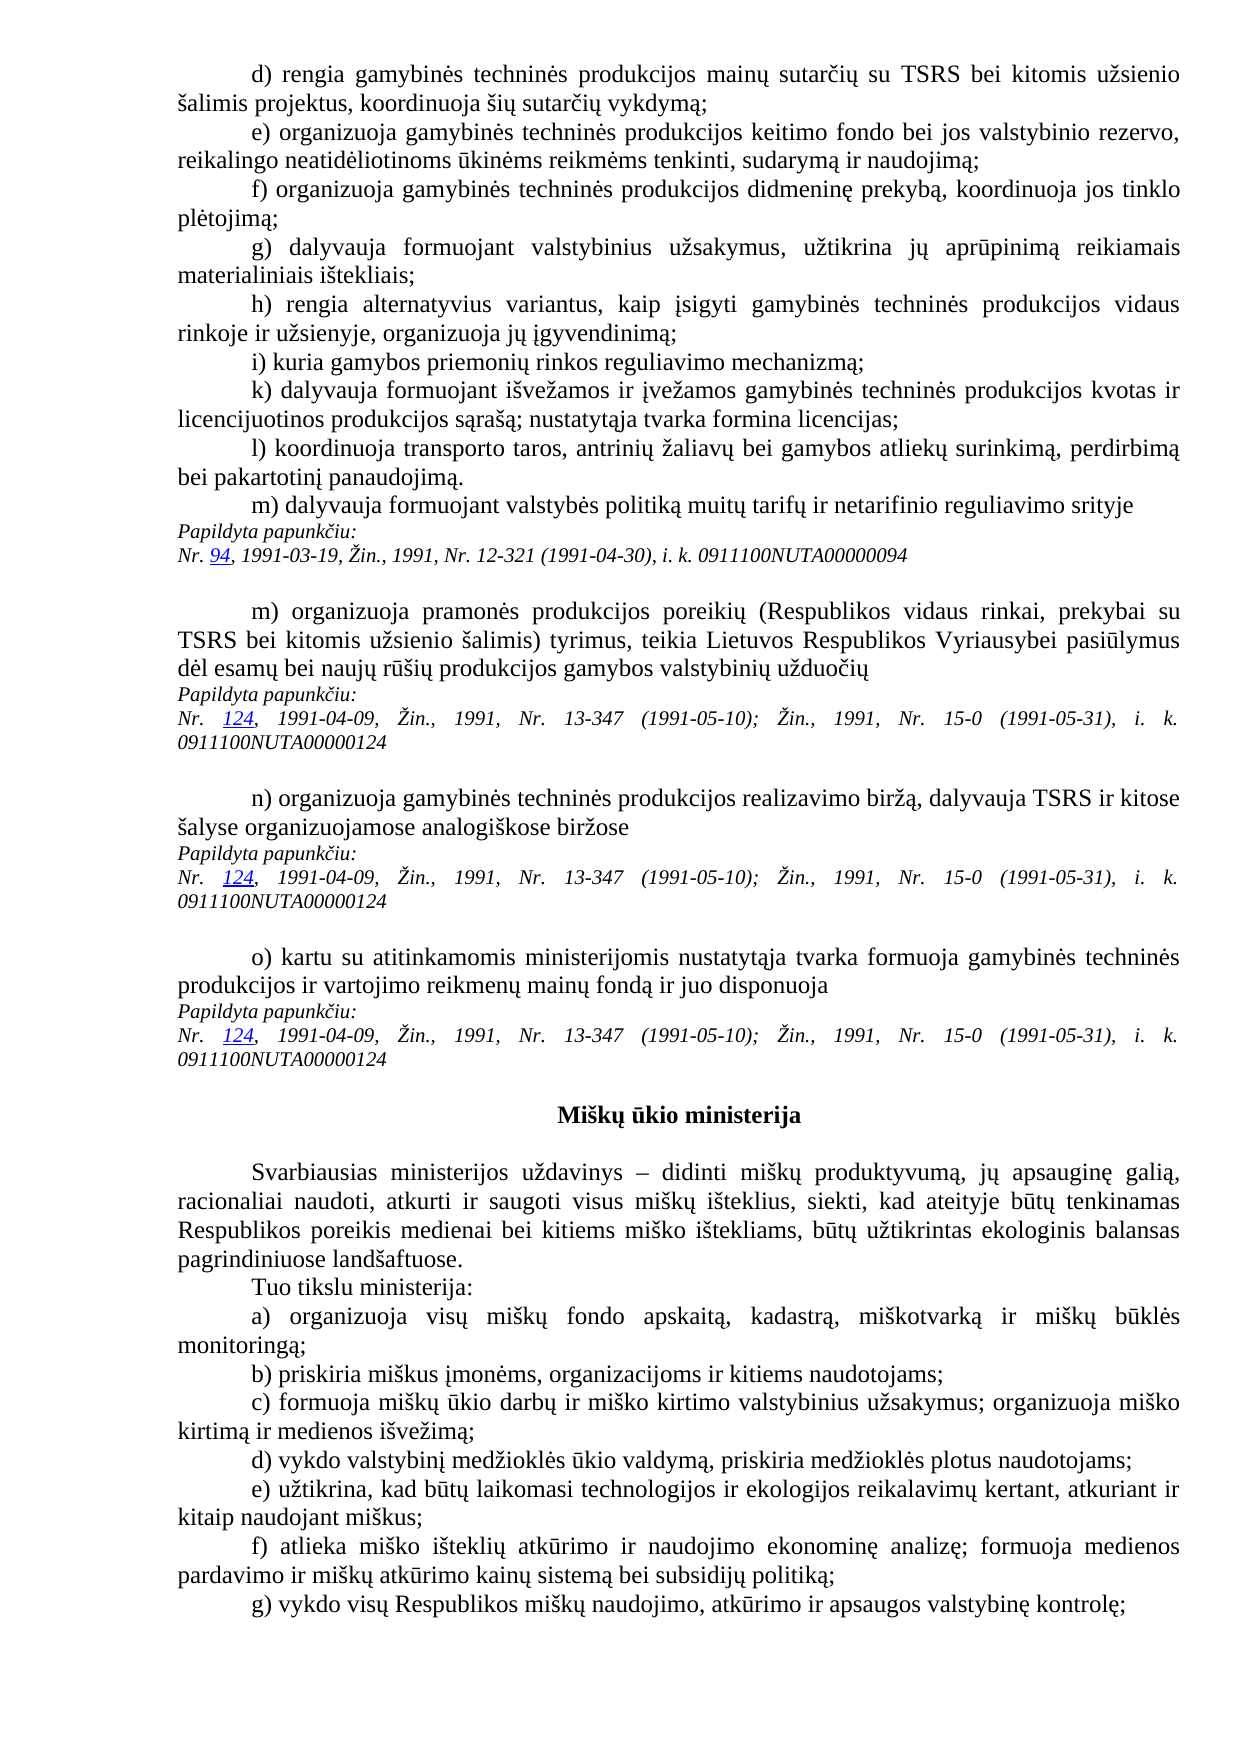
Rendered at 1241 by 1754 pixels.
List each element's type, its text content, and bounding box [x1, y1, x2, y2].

text Papildyta papunkčiu: [177, 841, 1181, 865]
text i) kuria gamybos priemonių rinkos reguliavimo mechanizmą; [177, 347, 1181, 375]
text m) dalyvauja formuojant valstybės politiką muitų tarifų ir netarifinio reguliavimo srityje [177, 490, 1181, 519]
text Nr. 124, 1991-04-09, Žin., 1991, Nr. 13-347 (1991-05-10); Žin., 1991, Nr. 15-0 (1991-05-31), i. k. 0911100NUTA00000124 [177, 865, 1181, 913]
text k) dalyvauja formuojant išvežamos ir įvežamos gamybinės techninės produkcijos kvotas ir licencijuotinos produkcijos sąrašą; nustatytąja tvarka formina licencijas; [177, 375, 1181, 433]
text e) organizuoja gamybinės techninės produkcijos keitimo fondo bei jos valstybinio rezervo, reikalingo neatidėliotinoms ūkinėms reikmėms tenkinti, sudarymą ir naudojimą; [177, 117, 1181, 174]
text g) vykdo visų Respublikos miškų naudojimo, atkūrimo ir apsaugos valstybinę kontrolę; [177, 1589, 1181, 1617]
text m) organizuoja pramonės produkcijos poreikių (Respublikos vidaus rinkai, prekybai su TSRS bei kitomis užsienio šalimis) tyrimus, teikia Lietuvos Respublikos Vyriausybei pasiūlymus dėl esamų bei naujų rūšių produkcijos gamybos valstybinių užduočių [177, 596, 1181, 682]
text f) atlieka miško išteklių atkūrimo ir naudojimo ekonominę analizę; formuoja medienos pardavimo ir miškų atkūrimo kainų sistemą bei subsidijų politiką; [177, 1531, 1181, 1589]
text Papildyta papunkčiu: [177, 999, 1181, 1023]
text h) rengia alternatyvius variantus, kaip įsigyti gamybinės techninės produkcijos vidaus rinkoje ir užsienyje, organizuoja jų įgyvendinimą; [177, 289, 1181, 347]
text Nr. 124, 1991-04-09, Žin., 1991, Nr. 13-347 (1991-05-10); Žin., 1991, Nr. 15-0 (1991-05-31), i. k. 0911100NUTA00000124 [177, 1023, 1181, 1071]
text d) vykdo valstybinį medžioklės ūkio valdymą, priskiria medžioklės plotus naudotojams; [177, 1445, 1181, 1474]
text c) formuoja miškų ūkio darbų ir miško kirtimo valstybinius užsakymus; organizuoja miško kirtimą ir medienos išvežimą; [177, 1387, 1181, 1445]
text n) organizuoja gamybinės techninės produkcijos realizavimo biržą, dalyvauja TSRS ir kitose šalyse organizuojamose analogiškose biržose [177, 783, 1181, 841]
text Tuo tikslu ministerija: [177, 1272, 1181, 1301]
text f) organizuoja gamybinės techninės produkcijos didmeninę prekybą, koordinuoja jos tinklo plėtojimą; [177, 174, 1181, 232]
text b) priskiria miškus įmonėms, organizacijoms ir kitiems naudotojams; [177, 1359, 1181, 1387]
text Nr. 94, 1991-03-19, Žin., 1991, Nr. 12-321 (1991-04-30), i. k. 0911100NUTA00000094 [177, 543, 1181, 567]
text l) koordinuoja transporto taros, antrinių žaliavų bei gamybos atliekų surinkimą, perdirbimą bei pakartotinį panaudojimą. [177, 433, 1181, 490]
text a) organizuoja visų miškų fondo apskaitą, kadastrą, miškotvarką ir miškų būklės monitoringą; [177, 1301, 1181, 1359]
text Miškų ūkio ministerija [177, 1100, 1181, 1129]
text Svarbiausias ministerijos uždavinys – didinti miškų produktyvumą, jų apsauginę galią, racionaliai naudoti, atkurti ir saugoti visus miškų išteklius, siekti, kad ateityje būtų tenkinamas Respublikos poreikis medienai bei kitiems miško ištekliams, būtų užtikrintas ekologinis balansas pagrindiniuose landšaftuose. [177, 1157, 1181, 1272]
text e) užtikrina, kad būtų laikomasi technologijos ir ekologijos reikalavimų kertant, atkuriant ir kitaip naudojant miškus; [177, 1474, 1181, 1531]
text Papildyta papunkčiu: [177, 519, 1181, 543]
text g) dalyvauja formuojant valstybinius užsakymus, užtikrina jų aprūpinimą reikiamais materialiniais ištekliais; [177, 232, 1181, 289]
text Nr. 124, 1991-04-09, Žin., 1991, Nr. 13-347 (1991-05-10); Žin., 1991, Nr. 15-0 (1991-05-31), i. k. 0911100NUTA00000124 [177, 706, 1181, 754]
text Papildyta papunkčiu: [177, 682, 1181, 706]
text o) kartu su atitinkamomis ministerijomis nustatytąja tvarka formuoja gamybinės techninės produkcijos ir vartojimo reikmenų mainų fondą ir juo disponuoja [177, 942, 1181, 999]
text d) rengia gamybinės techninės produkcijos mainų sutarčių su TSRS bei kitomis užsienio šalimis projektus, koordinuoja šių sutarčių vykdymą; [177, 59, 1181, 117]
